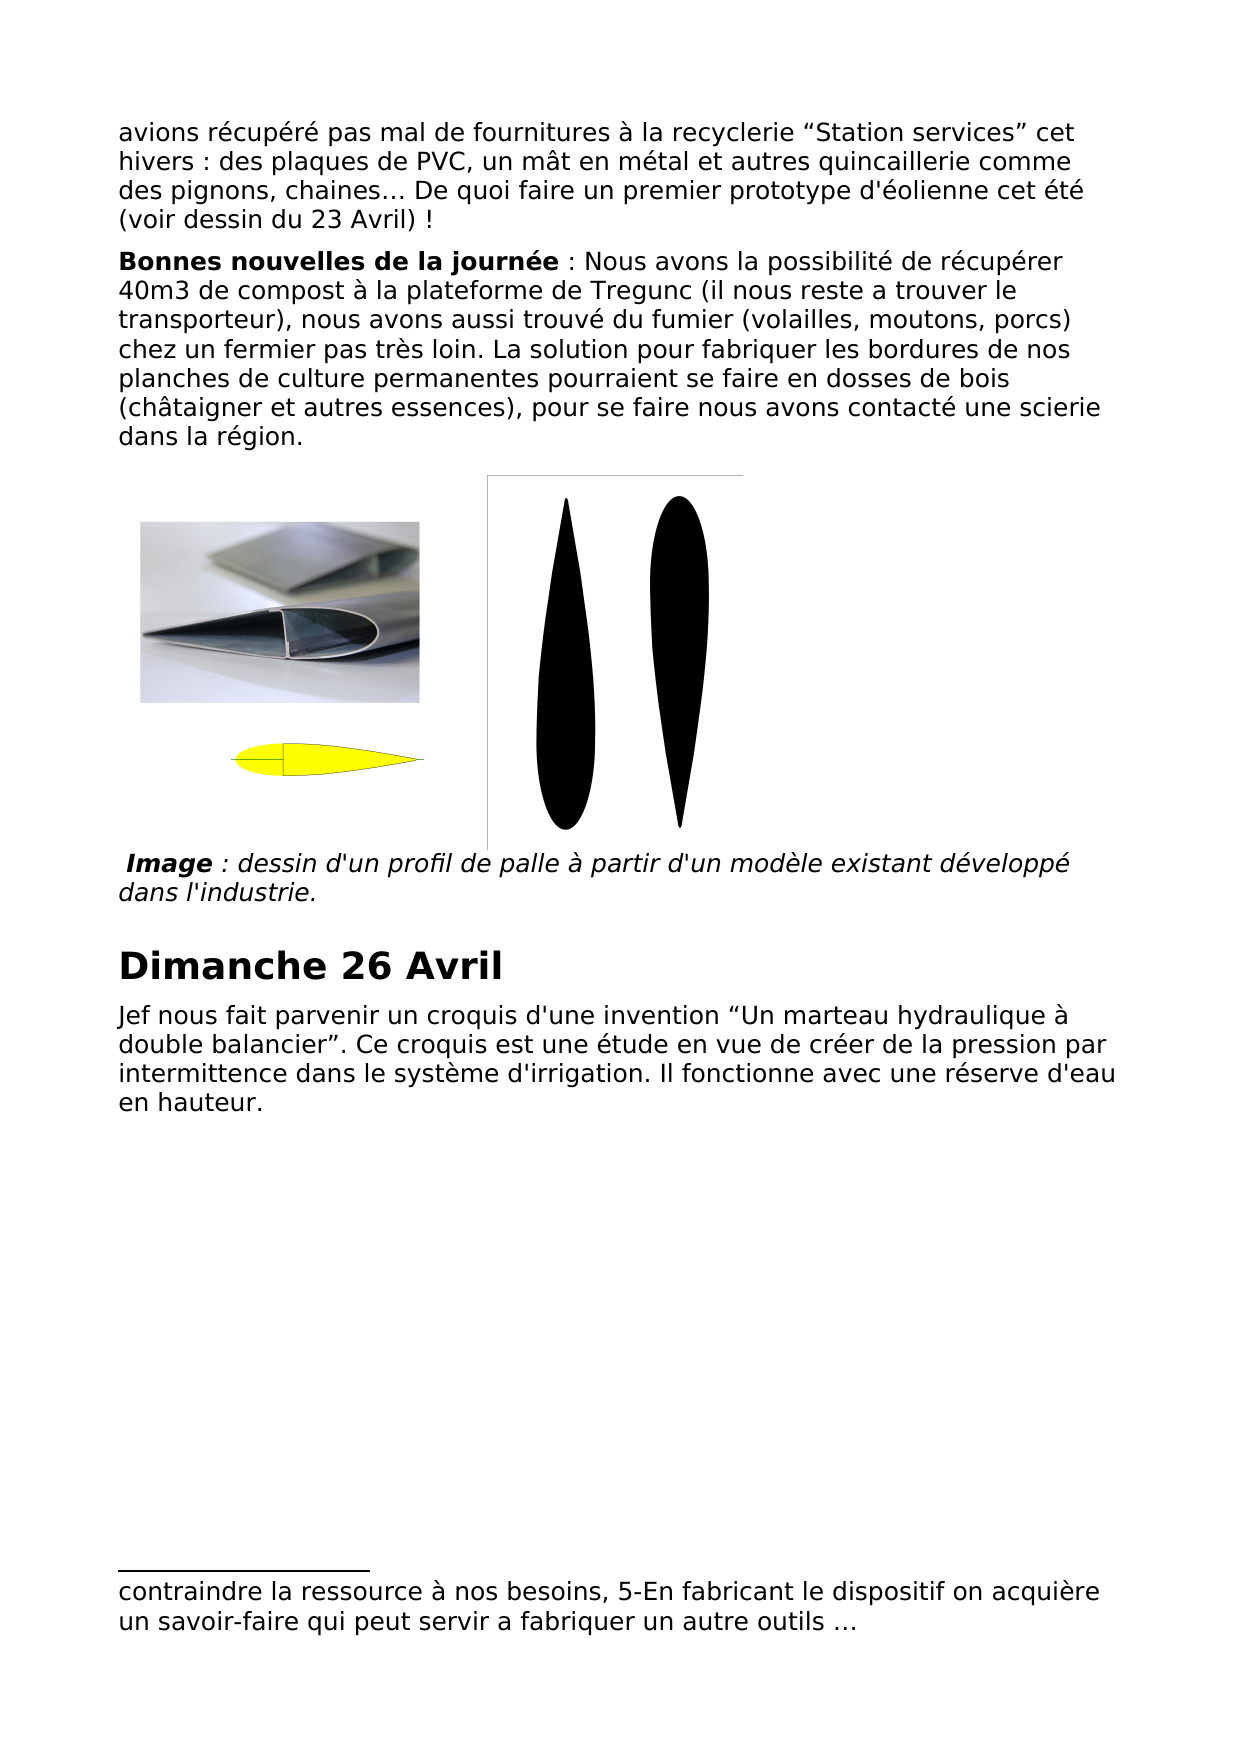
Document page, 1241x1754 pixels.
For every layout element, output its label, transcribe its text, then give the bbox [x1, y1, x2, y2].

text Image : dessin d'un profil de palle à partir d'un modèle existant développé dans l'industrie. [118, 464, 1122, 907]
text contraindre la ressource à nos besoins, 5-En fabricant le dispositif on acquière un savoir-faire qui peut servir a fabriquer un autre outils … [118, 1577, 1122, 1636]
text avions récupéré pas mal de fournitures à la recyclerie “Station services” cet hivers : des plaques de PVC, un mât en métal et autres quincaillerie comme des pignons, chaines… De quoi faire un premier prototype d'éolienne cet été (voir dessin du 23 Avril) ! [118, 118, 1122, 235]
picture [118, 463, 744, 850]
text Bonnes nouvelles de la journée : Nous avons la possibilité de récupérer 40m3 de compost à la plateforme de Tregunc (il nous reste a trouver le transporteur), nous avons aussi trouvé du fumier (volailles, moutons, porcs) chez un fermier pas très loin. La solution pour fabriquer les bordures de nos planches de culture permanentes pourraient se faire en dosses de bois (châtaigner et autres essences), pour se faire nous avons contacté une scierie dans la région. [118, 247, 1122, 451]
subtitle Dimanche 26 Avril [118, 945, 1122, 989]
text Jef nous fait parvenir un croquis d'une invention “Un marteau hydraulique à double balancier”. Ce croquis est une étude en vue de créer de la pression par intermittence dans le système d'irrigation. Il fonctionne avec une réserve d'eau en hauteur. [118, 1001, 1122, 1118]
